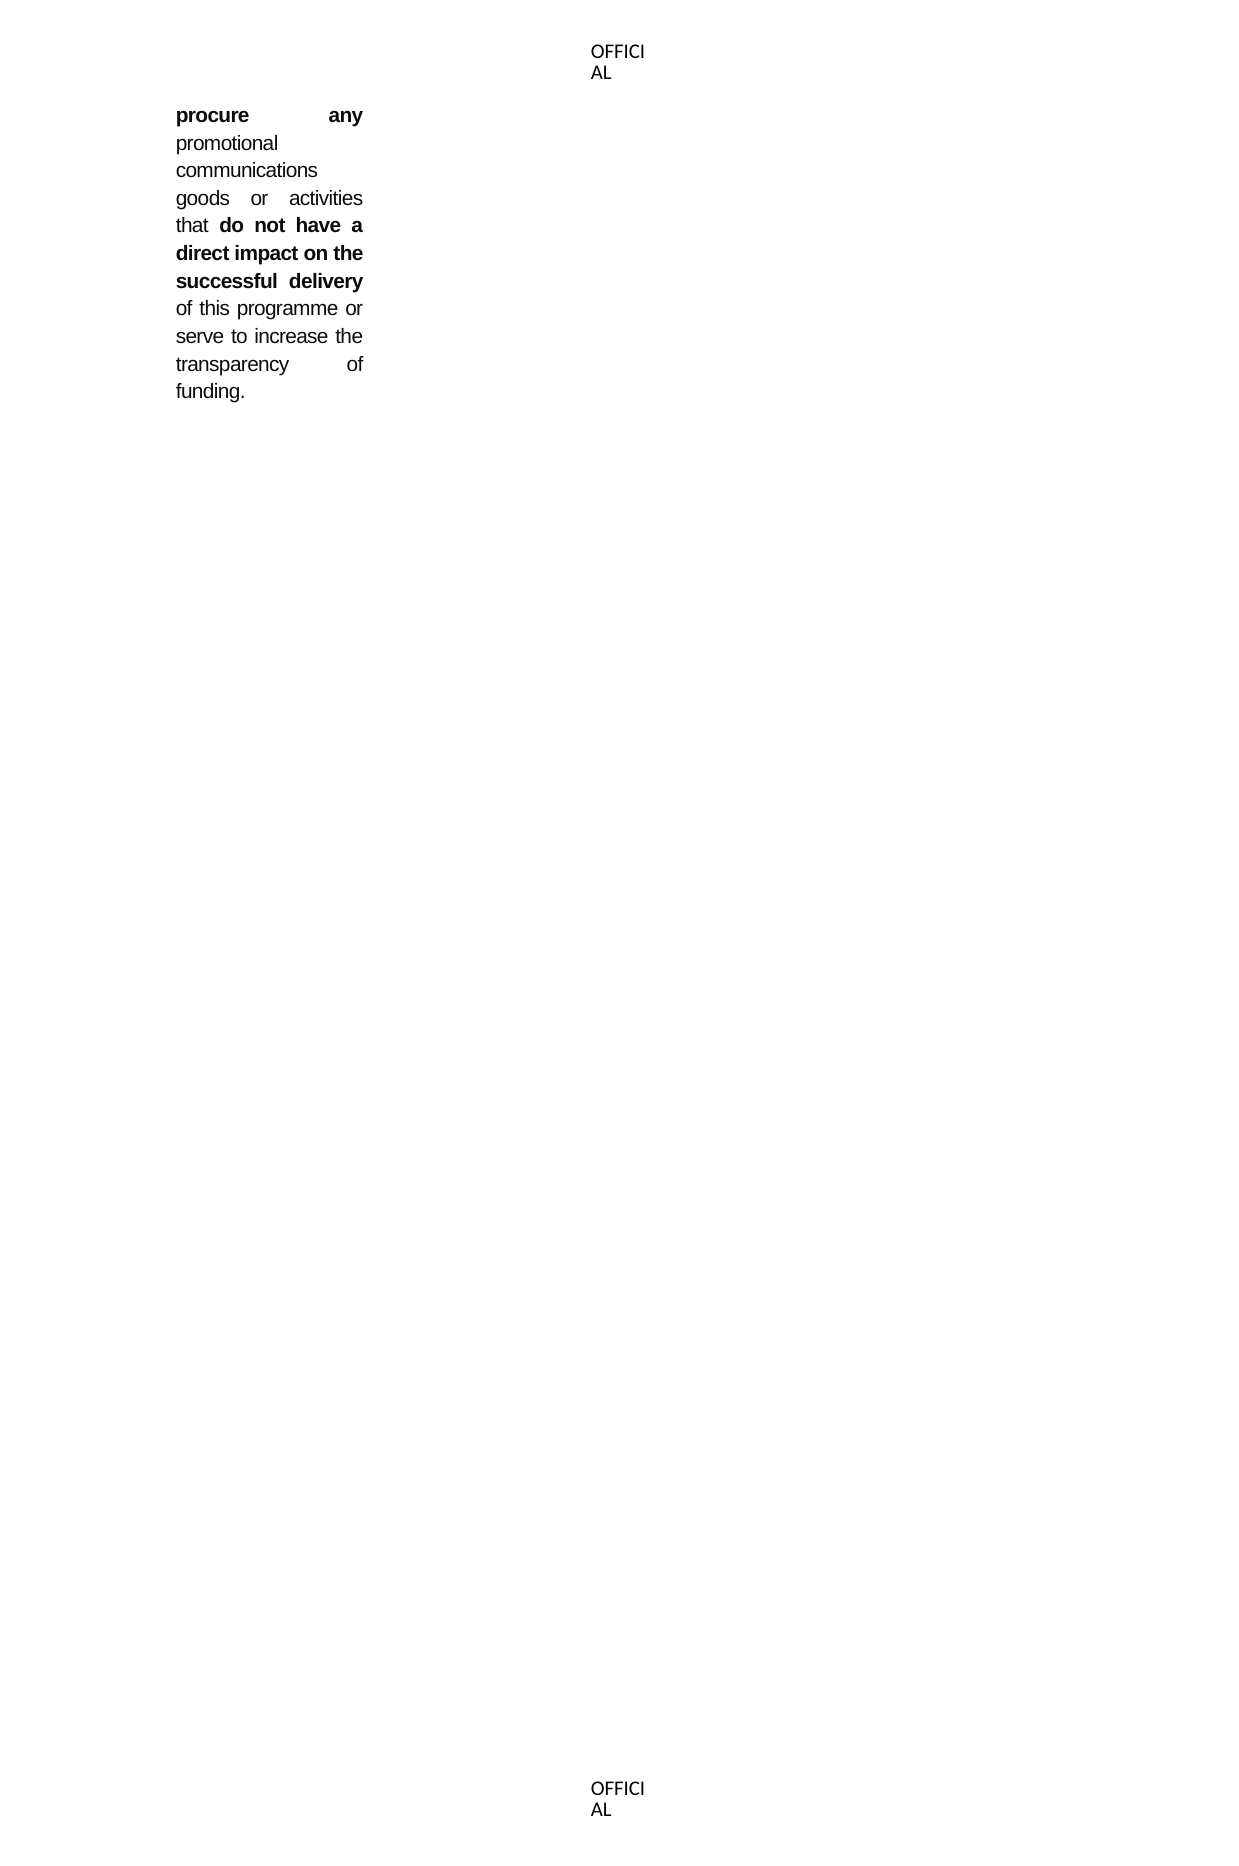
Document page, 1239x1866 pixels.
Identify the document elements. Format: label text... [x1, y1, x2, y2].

text procure any promotional communications goods or activities that do not have a direct impact on the successful delivery of this programme or serve to increase the transparency of funding. [176, 100, 363, 404]
